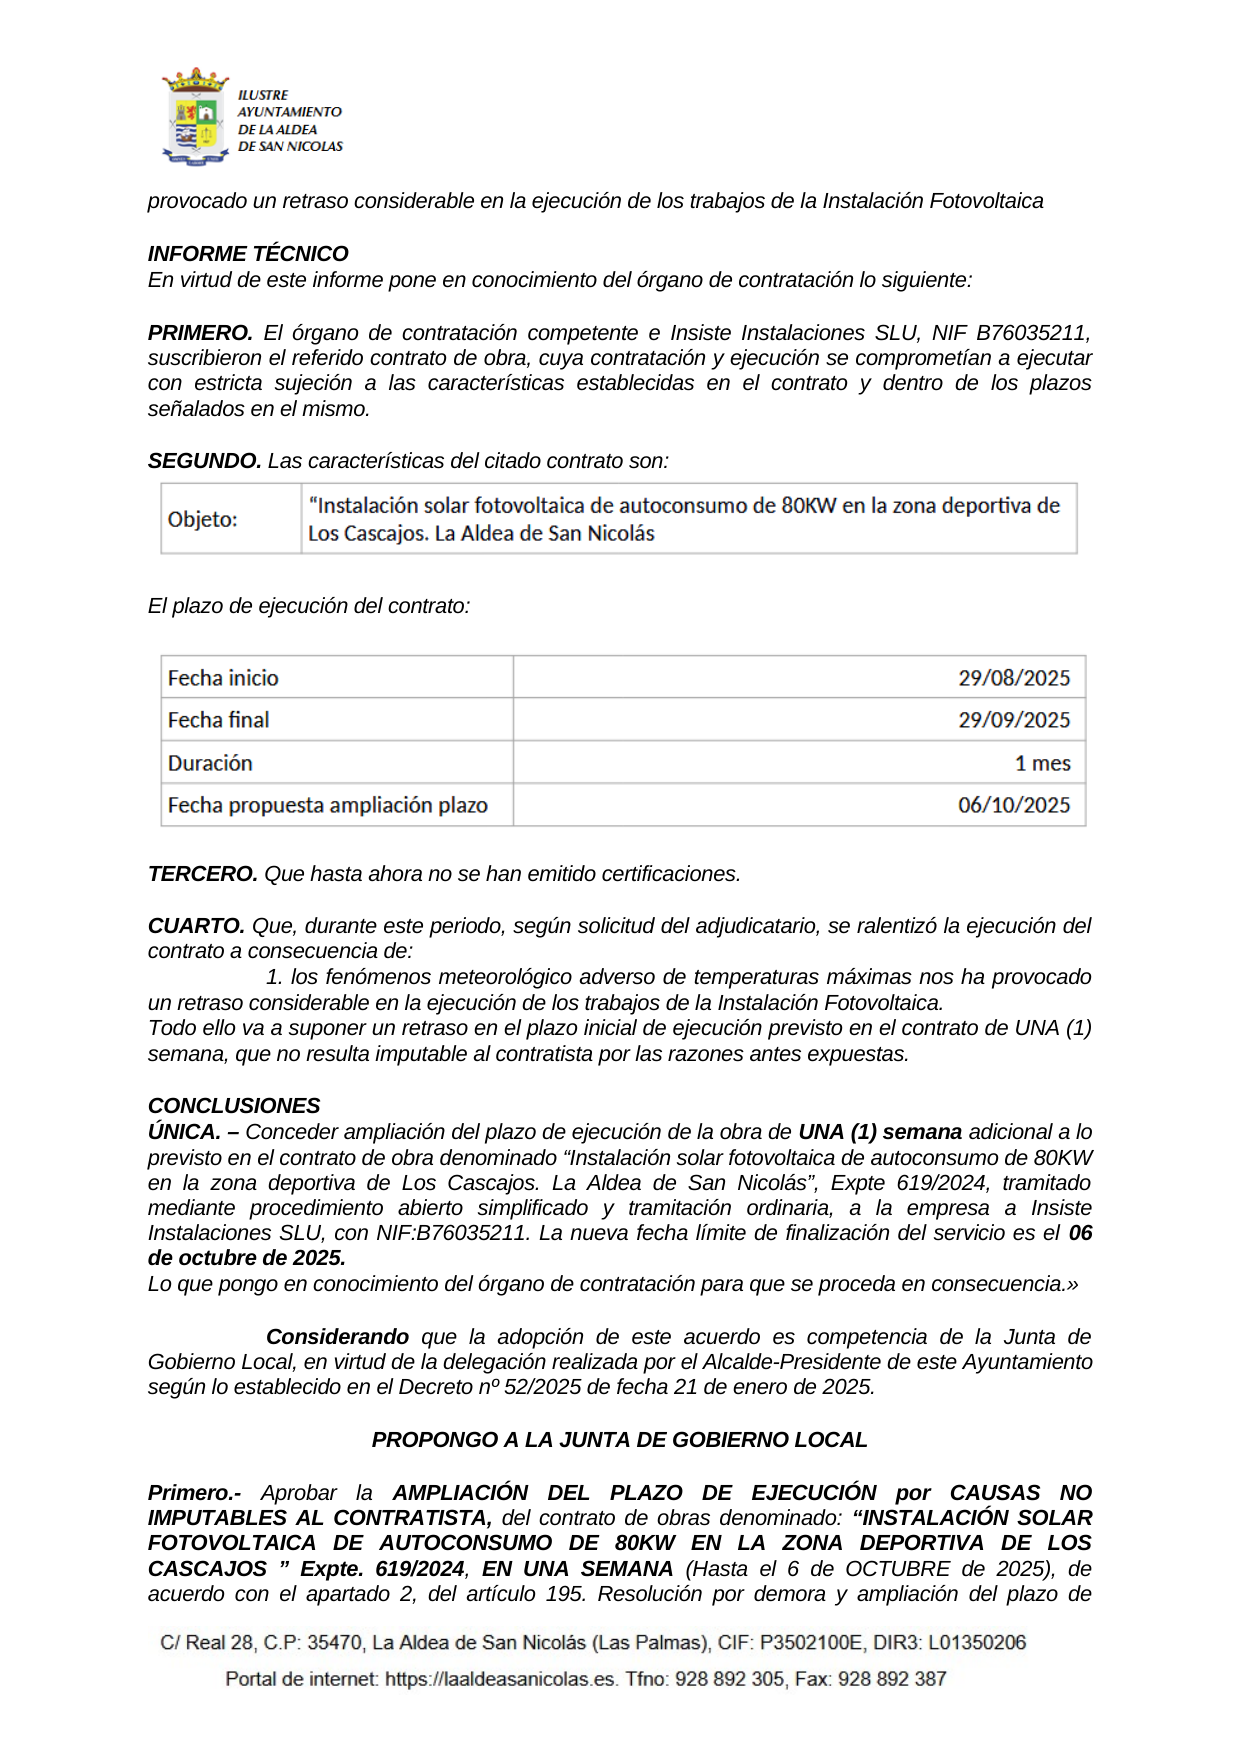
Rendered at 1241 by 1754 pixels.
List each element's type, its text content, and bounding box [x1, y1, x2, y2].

picture [148, 474, 1092, 566]
text SEGUNDO. Las características del citado contrato son: [148, 448, 1093, 473]
text ÚNICA. – Conceder ampliación del plazo de ejecución de la obra de UNA (1) semana adicional a lo previsto en el contrato de obra denominado “Instalación solar fotovoltaica de autoconsumo de 80KW en la zona deportiva de Los Cascajos. La Aldea de San Nicolás”, Expte 619/2024, tramitado mediante procedimiento abierto simplificado y tramitación ordinaria, a la empresa a Insiste Instalaciones SLU, con NIF:B76035211. La nueva fecha límite de finalización del servicio es el 06 de octubre de 2025. [148, 1119, 1093, 1270]
text Considerando que la adopción de este acuerdo es competencia de la Junta de Gobierno Local, en virtud de la delegación realizada por el Alcalde-Presidente de este Ayuntamiento según lo establecido en el Decreto nº 52/2025 de fecha 21 de enero de 2025. [148, 1324, 1093, 1399]
picture [148, 1626, 1033, 1695]
text PRIMERO. El órgano de contratación competente e Insiste Instalaciones SLU, NIF B76035211, suscribieron el referido contrato de obra, cuya contratación y ejecución se comprometían a ejecutar con estricta sujeción a las características establecidas en el contrato y dentro de los plazos señalados en el mismo. [148, 320, 1093, 421]
text PROPONGO A LA JUNTA DE GOBIERNO LOCAL [148, 1427, 1093, 1452]
picture [148, 59, 359, 174]
text Todo ello va a suponer un retraso en el plazo inicial de ejecución previsto en el contrato de UNA (1) semana, que no resulta imputable al contratista por las razones antes expuestas. [148, 1015, 1093, 1066]
text Primero.- Aprobar la AMPLIACIÓN DEL PLAZO DE EJECUCIÓN por CAUSAS NO IMPUTABLES AL CONTRATISTA, del contrato de obras denominado: “INSTALACIÓN SOLAR FOTOVOLTAICA DE AUTOCONSUMO DE 80KW EN LA ZONA DEPORTIVA DE LOS CASCAJOS ” Expte. 619/2024, EN UNA SEMANA (Hasta el 6 de OCTUBRE de 2025), de acuerdo con el apartado 2, del artículo 195. Resolución por demora y ampliación del plazo de [148, 1480, 1093, 1606]
text CUARTO. Que, durante este periodo, según solicitud del adjudicatario, se ralentizó la ejecución del contrato a consecuencia de: [148, 913, 1093, 964]
text 1. los fenómenos meteorológico adverso de temperaturas máximas nos ha provocado un retraso considerable en la ejecución de los trabajos de la Instalación Fotovoltaica. [148, 964, 1093, 1015]
text Lo que pongo en conocimiento del órgano de contratación para que se proceda en consecuencia.» [148, 1271, 1093, 1296]
text CONCLUSIONES [148, 1093, 1093, 1118]
text TERCERO. Que hasta ahora no se han emitido certificaciones. [148, 860, 1093, 886]
picture [148, 645, 1092, 833]
text provocado un retraso considerable en la ejecución de los trabajos de la Instalación Fotovoltaica [148, 188, 1093, 214]
text INFORME TÉCNICO [148, 241, 1093, 266]
text El plazo de ejecución del contrato: [148, 593, 1093, 618]
text En virtud de este informe pone en conocimiento del órgano de contratación lo siguiente: [148, 267, 1093, 292]
